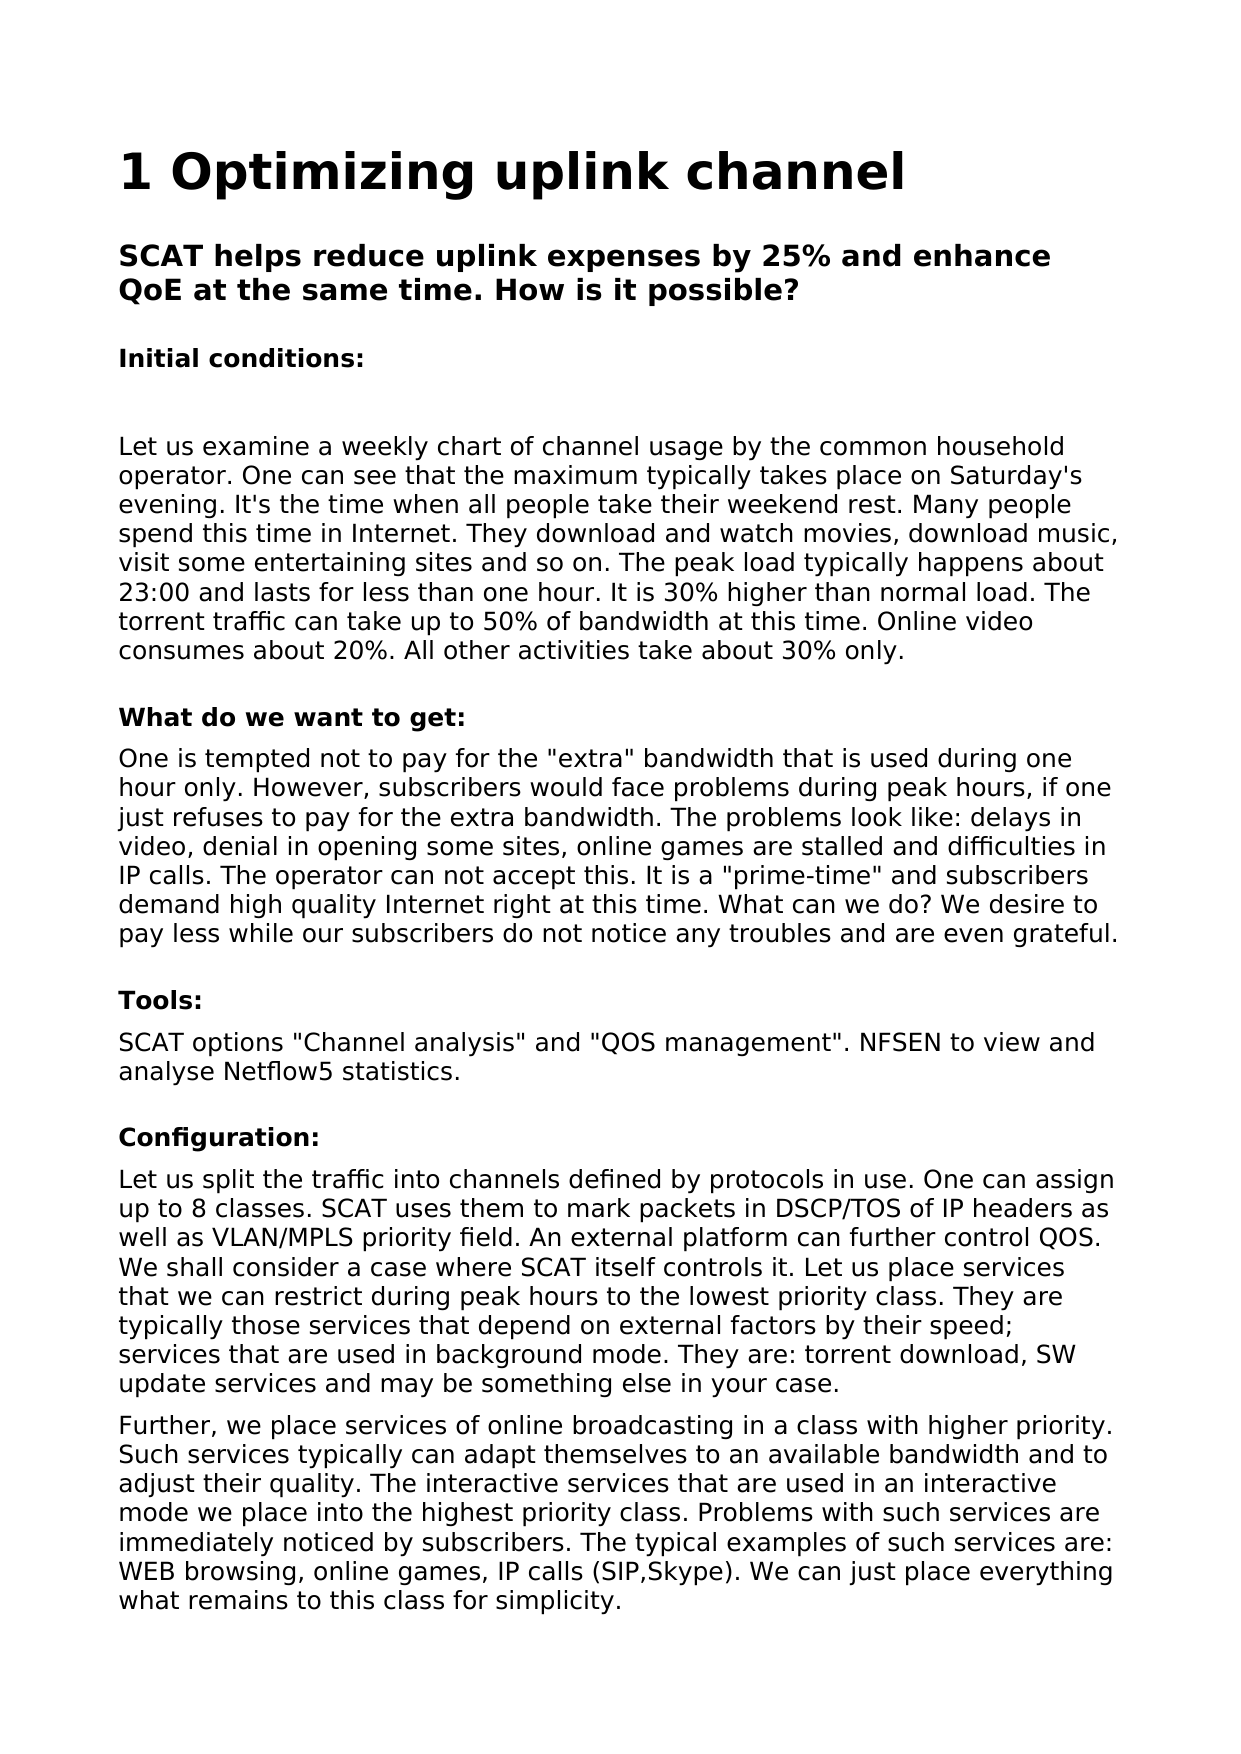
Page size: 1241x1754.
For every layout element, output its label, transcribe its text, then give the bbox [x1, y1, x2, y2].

text Further, we place services of online broadcasting in a class with higher priority. Such services typically can adapt themselves to an available bandwidth and to adjust their quality. The interactive services that are used in an interactive mode we place into the highest priority class. Problems with such services are immediately noticed by subscribers. The typical examples of such services are: WEB browsing, online games, IP calls (SIP,Skype). We can just place everything what remains to this class for simplicity. [118, 1411, 1122, 1615]
subtitle SCAT helps reduce uplink expenses by 25% and enhance QoE at the same time. How is it possible? [118, 239, 1122, 307]
subtitle Configuration: [118, 1123, 1122, 1153]
subtitle 1 Optimizing uplink channel [118, 143, 1122, 201]
subtitle Initial conditions: [118, 344, 1122, 373]
text Let us split the traffic into channels defined by protocols in use. One can assign up to 8 classes. SCAT uses them to mark packets in DSCP/TOS of IP headers as well as VLAN/MPLS priority field. An external platform can further control QOS. We shall consider a case where SCAT itself controls it. Let us place services that we can restrict during peak hours to the lowest priority class. They are typically those services that depend on external factors by their speed; services that are used in background mode. They are: torrent download, SW update services and may be something else in your case. [118, 1165, 1122, 1398]
text SCAT options "Channel analysis" and "QOS management". NFSEN to view and analyse Netflow5 statistics. [118, 1028, 1122, 1086]
text Let us examine a weekly chart of channel usage by the common household operator. One can see that the maximum typically takes place on Saturday's evening. It's the time when all people take their weekend rest. Many people spend this time in Internet. They download and watch movies, download music, visit some entertaining sites and so on. The peak load typically happens about 23:00 and lasts for less than one hour. It is 30% higher than normal load. The torrent traffic can take up to 50% of bandwidth at this time. Online video consumes about 20%. All other activities take about 30% only. [118, 432, 1122, 665]
text One is tempted not to pay for the "extra" bandwidth that is used during one hour only. However, subscribers would face problems during peak hours, if one just refuses to pay for the extra bandwidth. The problems look like: delays in video, denial in opening some sites, online games are stalled and difficulties in IP calls. The operator can not accept this. It is a "prime-time" and subscribers demand high quality Internet right at this time. What can we do? We desire to pay less while our subscribers do not notice any troubles and are even grateful. [118, 744, 1122, 948]
subtitle What do we want to get: [118, 703, 1122, 732]
subtitle Tools: [118, 986, 1122, 1015]
